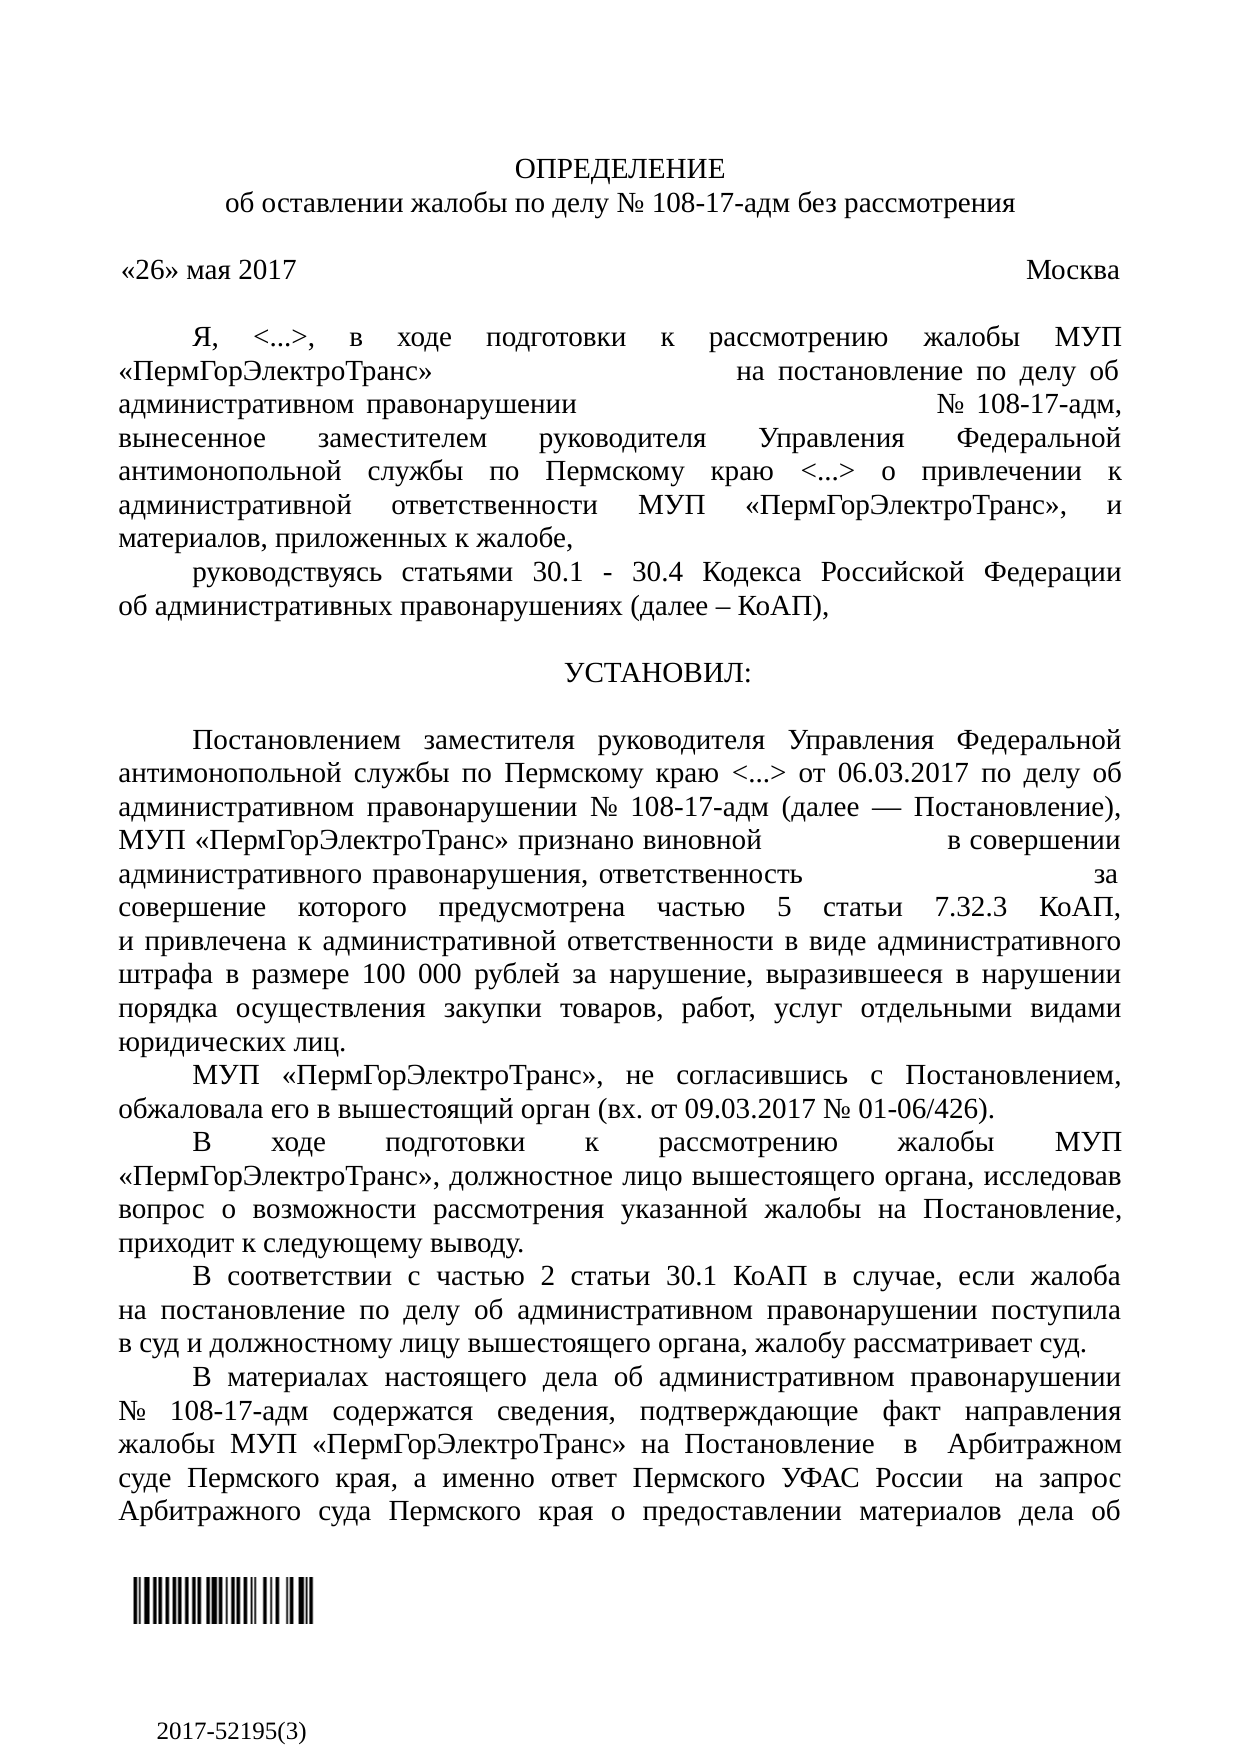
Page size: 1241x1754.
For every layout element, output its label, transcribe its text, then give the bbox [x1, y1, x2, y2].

text В соответствии с частью 2 статьи 30.1 КоАП в случае, если жалоба на постановление по делу об административном правонарушении поступила в суд и должностному лицу вышестоящего органа, жалобу рассматривает суд. [118, 1258, 1122, 1359]
text ОПРЕДЕЛЕНИЕ [118, 152, 1122, 185]
text В материалах настоящего дела об административном правонарушении № 108-17-адм содержатся сведения, подтверждающие факт направления жалобы МУП «ПермГорЭлектроТранс» на Постановление в Арбитражном суде Пермского края, а именно ответ Пермского УФАС России на запрос Арбитражного суда Пермского края о предоставлении материалов дела об [118, 1359, 1122, 1527]
picture [118, 1577, 331, 1624]
text УСТАНОВИЛ: [118, 655, 1122, 688]
text об оставлении жалобы по делу № 108-17-адм без рассмотрения [118, 185, 1122, 219]
text руководствуясь статьями 30.1 - 30.4 Кодекса Российской Федерации об административных правонарушениях (далее – КоАП), [118, 554, 1122, 621]
text «26» мая 2017 Москва [118, 252, 1122, 286]
text Я, <...>, в ходе подготовки к рассмотрению жалобы МУП «ПермГорЭлектроТранс» на постановление по делу об административном правонарушении № 108-17-адм, вынесенное заместителем руководителя Управления Федеральной антимонопольной службы по Пермскому краю <...> о привлечении к административной ответственности МУП «ПермГорЭлектроТранс», и материалов, приложенных к жалобе, [118, 319, 1122, 554]
text МУП «ПермГорЭлектроТранс», не согласившись с Постановлением, обжаловала его в вышестоящий орган (вх. от 09.03.2017 № 01-06/426). [118, 1057, 1122, 1124]
text В ходе подготовки к рассмотрению жалобы МУП «ПермГорЭлектроТранс», должностное лицо вышестоящего органа, исследовав вопрос о возможности рассмотрения указанной жалобы на Постановление, приходит к следующему выводу. [118, 1124, 1122, 1258]
text Постановлением заместителя руководителя Управления Федеральной антимонопольной службы по Пермскому краю <...> от 06.03.2017 по делу об административном правонарушении № 108-17-адм (далее — Постановление), МУП «ПермГорЭлектроТранс» признано виновной в совершении административного правонарушения, ответственность за совершение которого предусмотрена частью 5 статьи 7.32.3 КоАП, и привлечена к административной ответственности в виде административного штрафа в размере 100 000 рублей за нарушение, выразившееся в нарушении порядка осуществления закупки товаров, работ, услуг отдельными видами юридических лиц. [118, 722, 1122, 1057]
